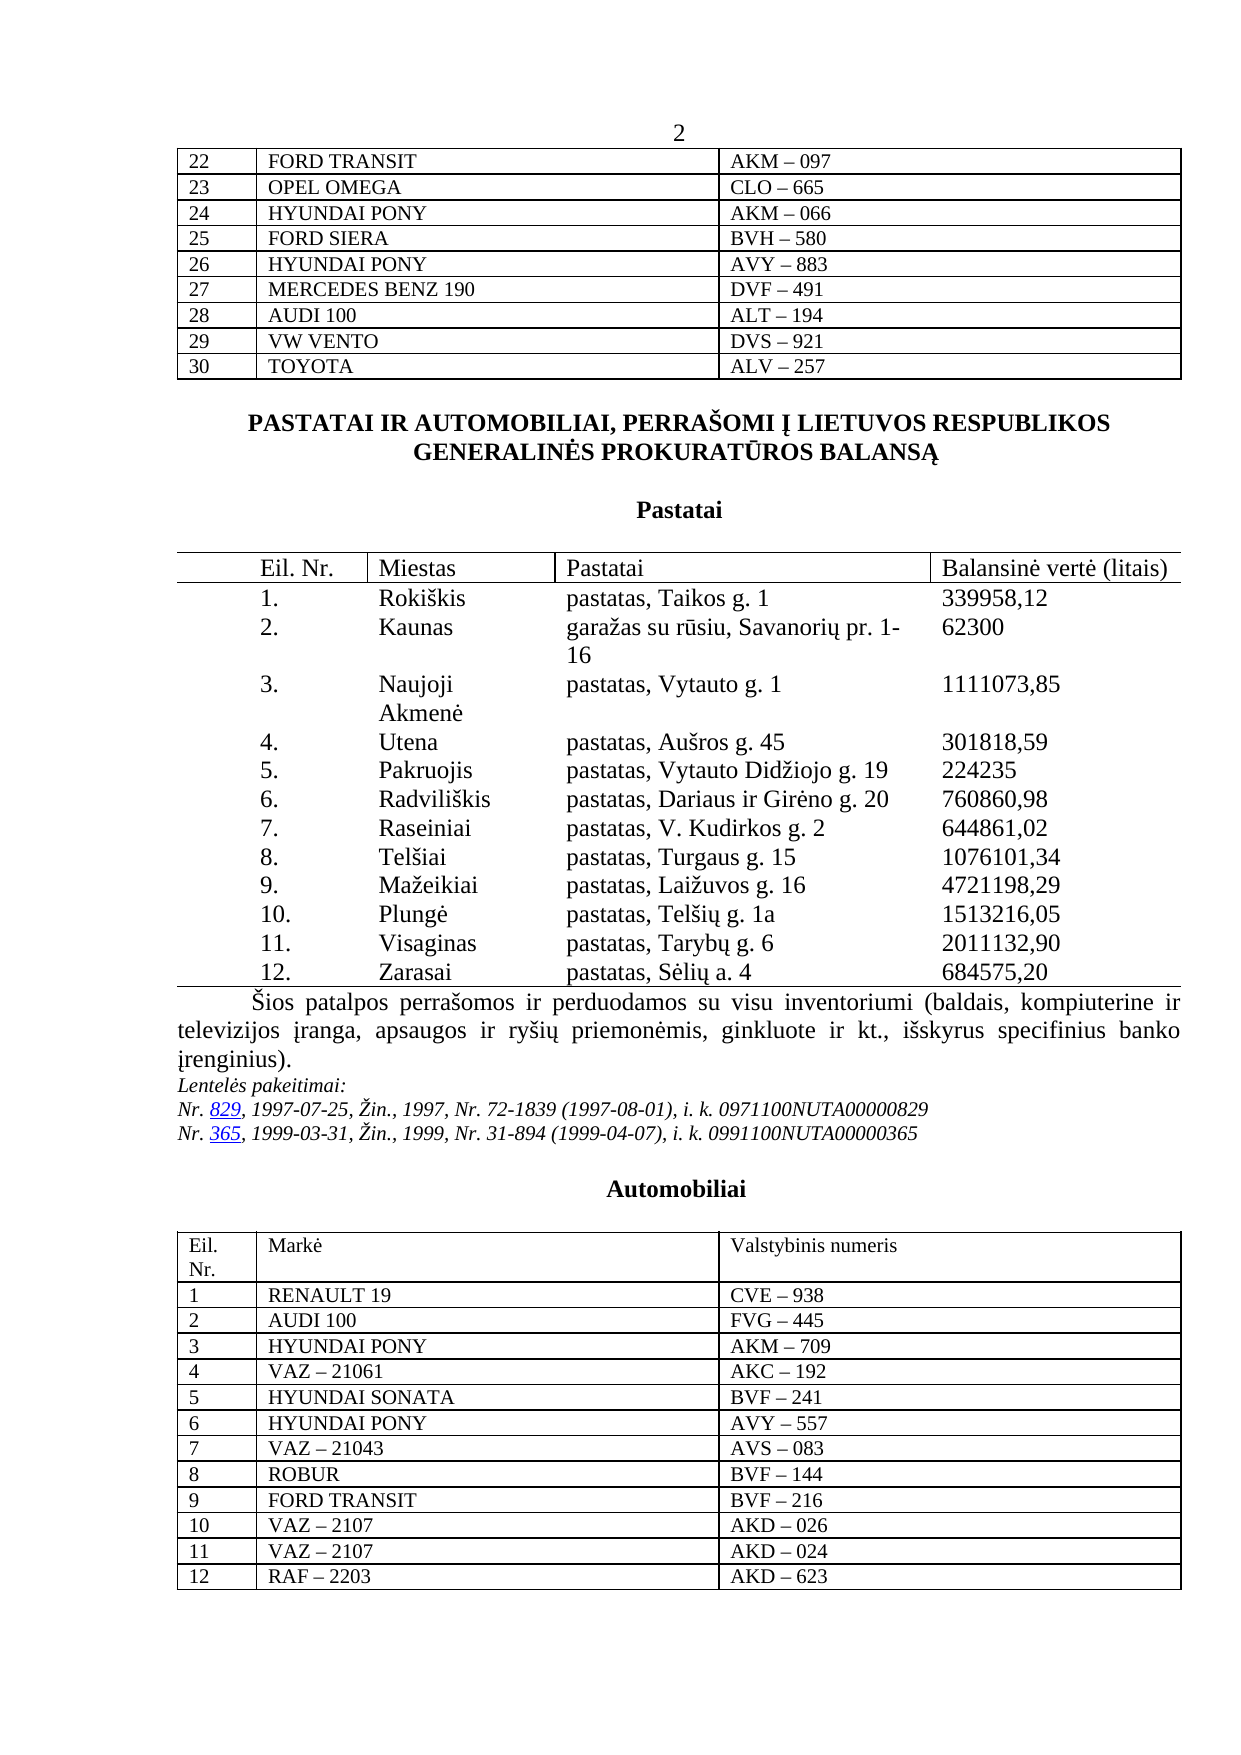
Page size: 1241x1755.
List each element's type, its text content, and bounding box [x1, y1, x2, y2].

table_cell 684575,20 [930, 957, 1181, 986]
table_cell pastatas, Telšių g. 1a [555, 899, 930, 928]
table_cell HYUNDAI SONATA [257, 1385, 718, 1409]
table_cell 339958,12 [930, 583, 1181, 612]
table_cell RENAULT 19 [257, 1283, 718, 1307]
table_cell FVG – 445 [720, 1308, 1180, 1332]
table_cell AKM – 709 [720, 1334, 1180, 1358]
table_cell 3 [178, 1334, 256, 1358]
table_cell Raseiniai [367, 813, 555, 842]
table_header Miestas [368, 553, 554, 582]
table_cell FORD SIERA [257, 226, 718, 250]
table_cell pastatas, Dariaus ir Girėno g. 20 [555, 784, 930, 813]
table_cell Telšiai [367, 842, 555, 871]
table_cell pastatas, Taikos g. 1 [555, 583, 930, 612]
table_cell AUDI 100 [257, 1308, 718, 1332]
table_cell VAZ – 21061 [257, 1360, 718, 1383]
table_cell pastatas, Vytauto g. 1 [555, 669, 930, 727]
table_cell Kaunas [367, 612, 555, 669]
table_header Valstybinis numeris [720, 1233, 1180, 1281]
table_cell 1 [178, 1283, 256, 1307]
table_cell 24 [178, 201, 256, 224]
text Pastatai ir automobiliai, perrašomi į Lietuvos Respublikos generalinės prokuratūros balansą [177, 408, 1181, 466]
table_cell Mažeikiai [367, 871, 555, 899]
table_cell Rokiškis [367, 583, 555, 612]
table_cell garažas su rūsiu, Savanorių pr. 1-16 [555, 612, 930, 669]
table_cell 10. [177, 899, 367, 928]
table_cell 5. [177, 756, 367, 784]
table_cell DVS – 921 [720, 329, 1180, 353]
table_cell 25 [178, 226, 256, 250]
text Pastatai [177, 495, 1181, 523]
table_cell 27 [178, 277, 256, 301]
table_cell 1. [177, 583, 367, 612]
table_cell 644861,02 [930, 813, 1181, 842]
table_cell DVF – 491 [720, 277, 1180, 301]
table_cell VAZ – 21043 [257, 1436, 718, 1460]
table_cell 2. [177, 612, 367, 669]
text Automobiliai [177, 1174, 1181, 1203]
table_cell 30 [178, 354, 256, 378]
table_cell BVF – 241 [720, 1385, 1180, 1409]
table_cell 4 [178, 1360, 256, 1383]
table_cell Zarasai [367, 957, 555, 986]
table_cell 29 [178, 329, 256, 353]
table_cell 6. [177, 784, 367, 813]
table_cell AVY – 883 [720, 252, 1180, 276]
table_cell ALT – 194 [720, 303, 1180, 327]
table_cell 9. [177, 871, 367, 899]
table_cell pastatas, Vytauto Didžiojo g. 19 [555, 756, 930, 784]
table_cell Utena [367, 727, 555, 756]
table_cell 301818,59 [930, 727, 1181, 756]
table_cell FORD TRANSIT [257, 149, 718, 173]
table_cell 8 [178, 1462, 256, 1486]
table_cell HYUNDAI PONY [257, 1334, 718, 1358]
table_cell TOYOTA [257, 354, 718, 378]
table_cell Naujoji Akmenė [367, 669, 555, 727]
table_cell 23 [178, 175, 256, 199]
table_cell HYUNDAI PONY [257, 1411, 718, 1435]
table_cell BVF – 216 [720, 1488, 1180, 1512]
table_cell AKD – 026 [720, 1513, 1180, 1537]
table_cell 11 [178, 1539, 256, 1563]
table_cell BVH – 580 [720, 226, 1180, 250]
table_cell pastatas, V. Kudirkos g. 2 [555, 813, 930, 842]
table_cell 28 [178, 303, 256, 327]
table_cell pastatas, Sėlių a. 4 [555, 957, 930, 986]
table_cell CVE – 938 [720, 1283, 1180, 1307]
table_cell ALV – 257 [720, 354, 1180, 378]
table_cell Plungė [367, 899, 555, 928]
table_header Pastatai [556, 553, 930, 582]
table_cell ROBUR [257, 1462, 718, 1486]
table_cell Visaginas [367, 928, 555, 957]
table_cell FORD TRANSIT [257, 1488, 718, 1512]
table_cell 4. [177, 727, 367, 756]
table_cell BVF – 144 [720, 1462, 1180, 1486]
table_cell VW VENTO [257, 329, 718, 353]
table_cell 9 [178, 1488, 256, 1512]
table_cell 26 [178, 252, 256, 276]
table_cell 12 [178, 1565, 256, 1588]
table_cell 1111073,85 [930, 669, 1181, 727]
table_cell pastatas, Aušros g. 45 [555, 727, 930, 756]
table_cell 1513216,05 [930, 899, 1181, 928]
table_cell 7 [178, 1436, 256, 1460]
table_header Balansinė vertė (litais) [931, 553, 1181, 582]
table_cell MERCEDES BENZ 190 [257, 277, 718, 301]
table_cell 224235 [930, 756, 1181, 784]
table_header Eil. Nr. [178, 1233, 256, 1281]
table_cell 22 [178, 149, 256, 173]
table_cell 4721198,29 [930, 871, 1181, 899]
table_cell 62300 [930, 612, 1181, 669]
table_cell 3. [177, 669, 367, 727]
table_cell RAF – 2203 [257, 1565, 718, 1588]
table_cell pastatas, Laižuvos g. 16 [555, 871, 930, 899]
table_cell 760860,98 [930, 784, 1181, 813]
table_cell CLO – 665 [720, 175, 1180, 199]
table_cell 5 [178, 1385, 256, 1409]
table_cell VAZ – 2107 [257, 1513, 718, 1537]
table_cell 1076101,34 [930, 842, 1181, 871]
table_cell AVS – 083 [720, 1436, 1180, 1460]
table_cell 10 [178, 1513, 256, 1537]
table_header Markė [257, 1233, 718, 1281]
table_cell 6 [178, 1411, 256, 1435]
table_header Eil. Nr. [177, 553, 367, 582]
table_cell Pakruojis [367, 756, 555, 784]
table_cell AKM – 066 [720, 201, 1180, 224]
table_cell AUDI 100 [257, 303, 718, 327]
table_cell pastatas, Tarybų g. 6 [555, 928, 930, 957]
text Nr. 365, 1999-03-31, Žin., 1999, Nr. 31-894 (1999-04-07), i. k. 0991100NUTA00000365 [177, 1121, 1181, 1145]
table_cell AKD – 024 [720, 1539, 1180, 1563]
table_cell 11. [177, 928, 367, 957]
table_cell 2011132,90 [930, 928, 1181, 957]
text Šios patalpos perrašomos ir perduodamos su visu inventoriumi (baldais, kompiuterine ir televizijos įranga, apsaugos ir ryšių priemonėmis, ginkluote ir kt., išskyrus specifinius banko įrenginius). [177, 987, 1181, 1073]
table_cell 7. [177, 813, 367, 842]
table_cell VAZ – 2107 [257, 1539, 718, 1563]
table_cell AVY – 557 [720, 1411, 1180, 1435]
text Lentelės pakeitimai: [177, 1073, 1181, 1097]
text Nr. 829, 1997-07-25, Žin., 1997, Nr. 72-1839 (1997-08-01), i. k. 0971100NUTA00000829 [177, 1097, 1181, 1121]
table_cell AKD – 623 [720, 1565, 1180, 1588]
table_cell 12. [177, 957, 367, 986]
table_cell HYUNDAI PONY [257, 201, 718, 224]
table_cell pastatas, Turgaus g. 15 [555, 842, 930, 871]
table_cell AKM – 097 [720, 149, 1180, 173]
table_cell OPEL OMEGA [257, 175, 718, 199]
table_cell AKC – 192 [720, 1360, 1180, 1383]
table_cell Radviliškis [367, 784, 555, 813]
table_cell HYUNDAI PONY [257, 252, 718, 276]
table_cell 2 [178, 1308, 256, 1332]
table_cell 8. [177, 842, 367, 871]
